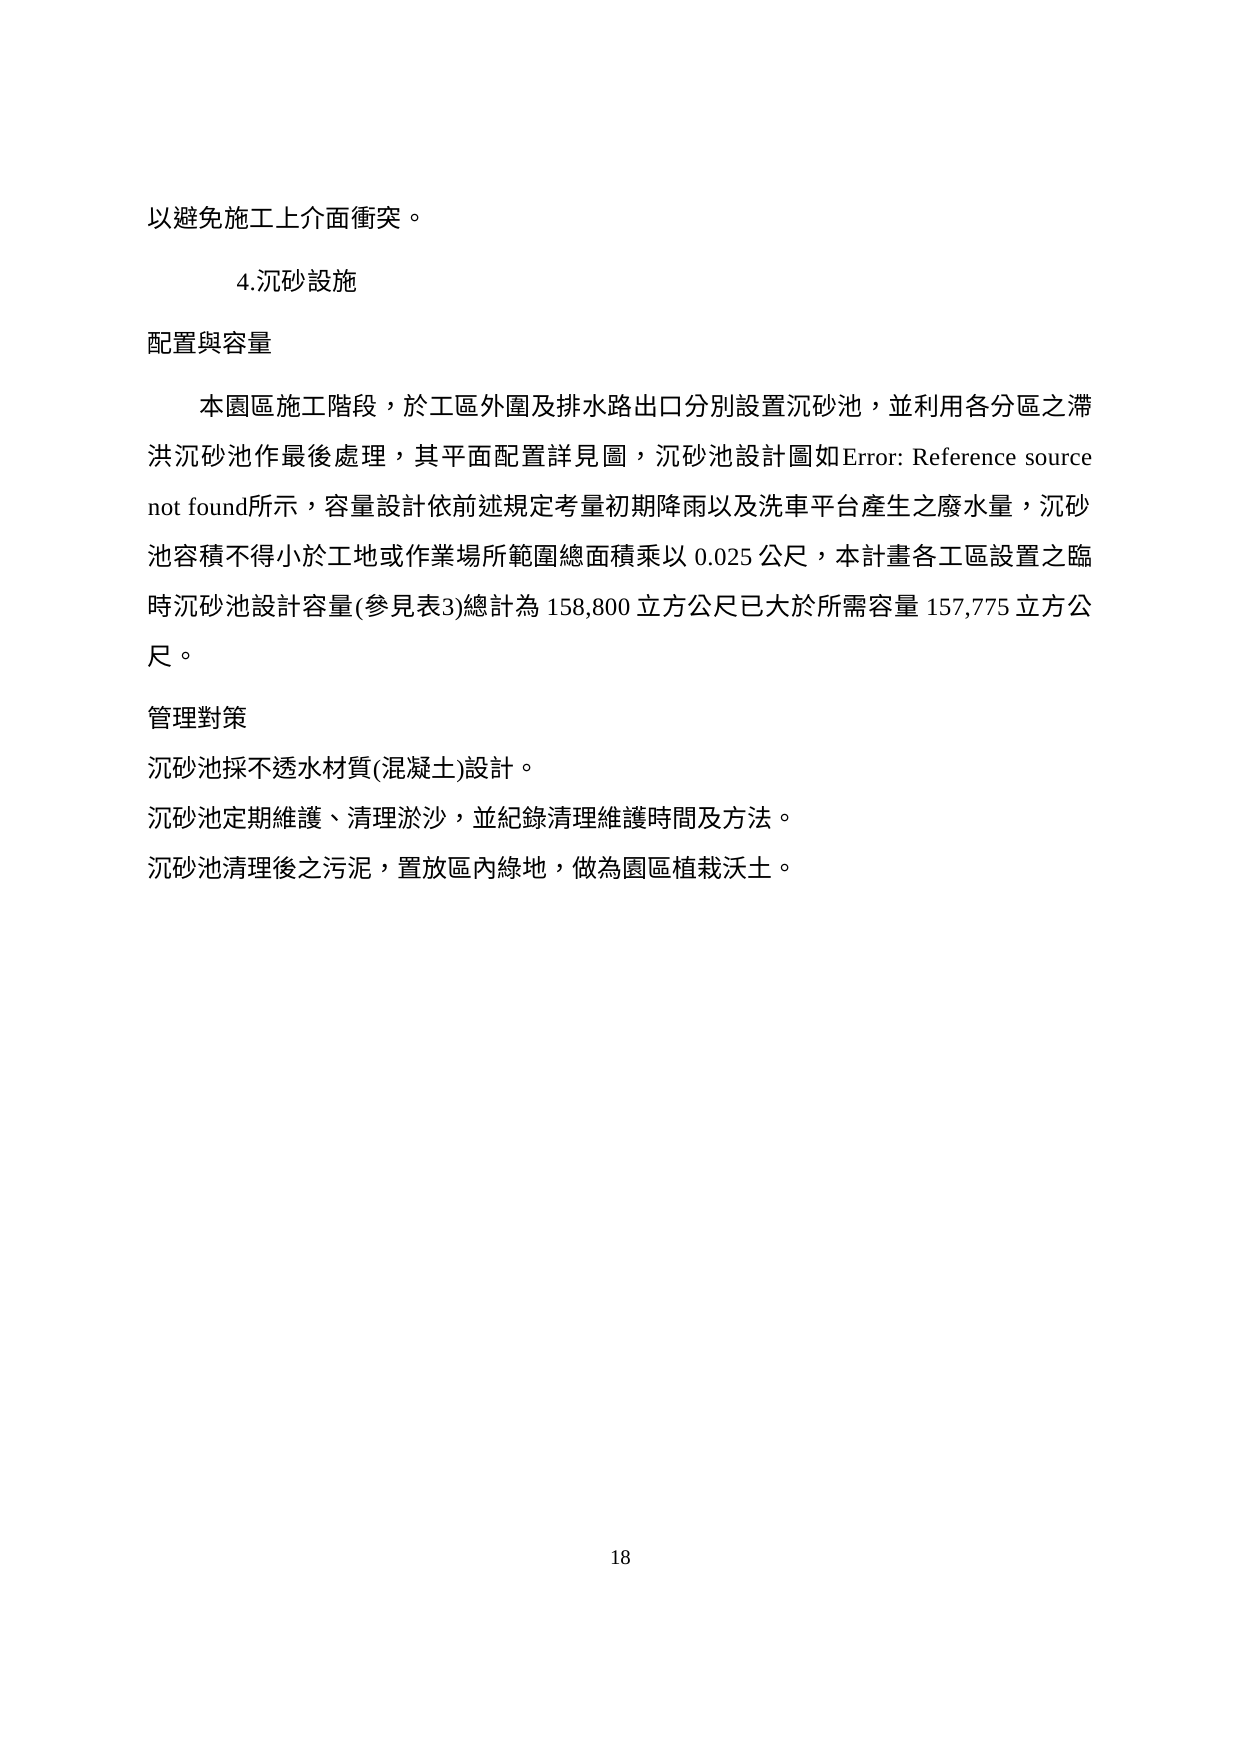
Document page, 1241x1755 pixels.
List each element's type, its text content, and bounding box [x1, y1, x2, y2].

subtitle 管理對策 [148, 685, 1093, 735]
subtitle 沉砂池採不透水材質(混凝土)設計。 [148, 735, 1093, 785]
subtitle 沉砂池清理後之污泥，置放區內綠地，做為園區植栽沃土。 [148, 835, 1093, 885]
text 開挖及填築面設置臨時排水系統，以防止土砂大量沖刷，本工程施工中，優先考量利用既有且即將廢除或改道之水路作為工區及鄰近地區施工中之臨時導排水路，必要時再依施工需求，新設臨時導排水路(以砂包溝、草溝、PC溝構築，參見圖)。本計畫依據不同分區配置獨立之臨時排水系統(參見圖)，以避免施工上介面衝突。 [148, 185, 1093, 235]
subtitle 配置與容量 [148, 310, 1093, 360]
subtitle 4.沉砂設施 [236, 248, 1093, 298]
subtitle 沉砂池定期維護、清理淤沙，並紀錄清理維護時間及方法。 [148, 785, 1093, 835]
text 本園區施工階段，於工區外圍及排水路出口分別設置沉砂池，並利用各分區之滯洪沉砂池作最後處理，其平面配置詳見圖，沉砂池設計圖如圖所示，容量設計依前述規定考量初期降雨以及洗車平台產生之廢水量，沉砂池容積不得小於工地或作業場所範圍總面積乘以0.025公尺，本計畫各工區設置之臨時沉砂池設計容量(參見表3)總計為158,800立方公尺已大於所需容量157,775立方公尺。 [148, 373, 1093, 673]
